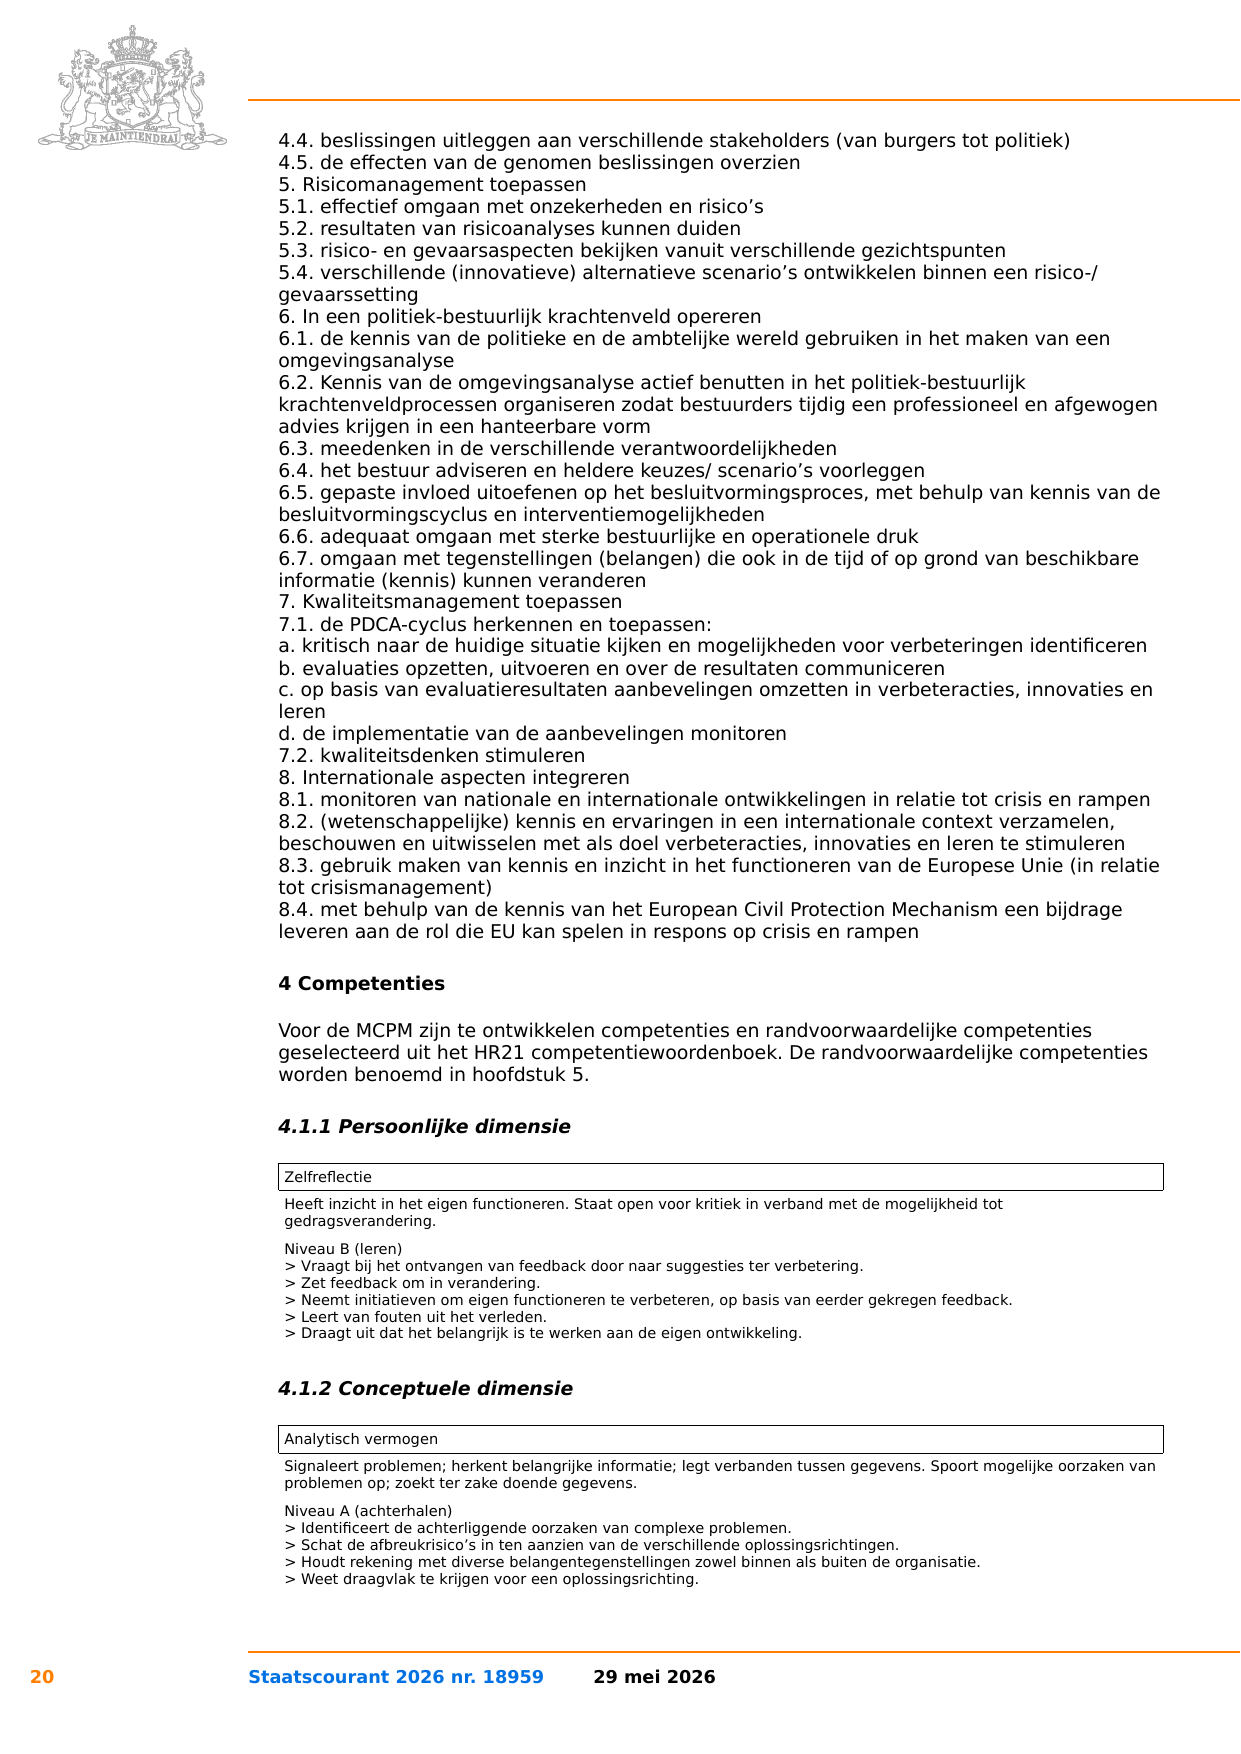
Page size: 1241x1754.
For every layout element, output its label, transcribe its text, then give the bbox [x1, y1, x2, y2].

text a. kritisch naar de huidige situatie kijken en mogelijkheden voor verbeteringen identificeren [278, 635, 1163, 657]
text 6. In een politiek-bestuurlijk krachtenveld opereren [278, 306, 1163, 328]
text 8.3. gebruik maken van kennis en inzicht in het functioneren van de Europese Unie (in relatie tot crisismanagement) [278, 855, 1163, 899]
text 4.5. de effecten van de genomen beslissingen overzien [278, 152, 1163, 174]
text 6.7. omgaan met tegenstellingen (belangen) die ook in de tijd of op grond van beschikbare informatie (kennis) kunnen veranderen [278, 547, 1163, 591]
subtitle 4.1.2 Conceptuele dimensie [278, 1378, 1163, 1400]
text 6.6. adequaat omgaan met sterke bestuurlijke en operationele druk [278, 526, 1163, 547]
text 5.1. effectief omgaan met onzekerheden en risico’s [278, 196, 1163, 218]
text 8.4. met behulp van de kennis van het European Civil Protection Mechanism een bijdrage leveren aan de rol die EU kan spelen in respons op crisis en rampen [278, 899, 1163, 943]
text Voor de MCPM zijn te ontwikkelen competenties en randvoorwaardelijke competenties geselecteerd uit het HR21 competentiewoordenboek. De randvoorwaardelijke competenties worden benoemd in hoofdstuk 5. [278, 1020, 1163, 1086]
text 4.4. beslissingen uitleggen aan verschillende stakeholders (van burgers tot politiek) [278, 130, 1163, 152]
text 7.2. kwaliteitsdenken stimuleren [278, 745, 1163, 767]
text 6.2. Kennis van de omgevingsanalyse actief benutten in het politiek-bestuurlijk krachtenveldprocessen organiseren zodat bestuurders tijdig een professioneel en afgewogen advies krijgen in een hanteerbare vorm [278, 372, 1163, 438]
text 8.2. (wetenschappelijke) kennis en ervaringen in een internationale context verzamelen, beschouwen en uitwisselen met als doel verbeteracties, innovaties en leren te stimuleren [278, 811, 1163, 855]
subtitle 4 Competenties [278, 973, 1163, 995]
text 6.3. meedenken in de verschillende verantwoordelijkheden [278, 438, 1163, 459]
text b. evaluaties opzetten, uitvoeren en over de resultaten communiceren [278, 657, 1163, 679]
text 6.4. het bestuur adviseren en heldere keuzes/ scenario’s voorleggen [278, 459, 1163, 482]
text 5.2. resultaten van risicoanalyses kunnen duiden [278, 218, 1163, 240]
text 7.1. de PDCA-cyclus herkennen en toepassen: [278, 613, 1163, 635]
text 6.1. de kennis van de politieke en de ambtelijke wereld gebruiken in het maken van een omgevingsanalyse [278, 328, 1163, 372]
text c. op basis van evaluatieresultaten aanbevelingen omzetten in verbeteracties, innovaties en leren [278, 679, 1163, 723]
subtitle 4.1.1 Persoonlijke dimensie [278, 1116, 1163, 1138]
table_header Analytisch vermogen [279, 1426, 1163, 1452]
table_header Zelfreflectie [279, 1164, 1163, 1190]
picture [38, 25, 227, 150]
text 6.5. gepaste invloed uitoefenen op het besluitvormingsproces, met behulp van kennis van de besluitvormingscyclus en interventiemogelijkheden [278, 482, 1163, 526]
table_cell Niveau B (leren) > Vraagt bij het ontvangen van feedback door naar suggesties ter verbetering. > Zet feedback om in verandering. > Neemt initiatieven om eigen functioneren te verbeteren, op basis van eerder gekregen feedback. > Leert van fouten uit het verleden. > Draagt uit dat het belangrijk is te werken aan de eigen ontwikkeling. [279, 1236, 1163, 1347]
table_cell Heeft inzicht in het eigen functioneren. Staat open voor kritiek in verband met de mogelijkheid tot gedragsverandering. [279, 1191, 1163, 1235]
table_cell Niveau A (achterhalen) > Identificeert de achterliggende oorzaken van complexe problemen. > Schat de afbreukrisico’s in ten aanzien van de verschillende oplossingsrichtingen. > Houdt rekening met diverse belangentegenstellingen zowel binnen als buiten de organisatie. > Weet draagvlak te krijgen voor een oplossingsrichting. [279, 1498, 1163, 1592]
text 7. Kwaliteitsmanagement toepassen [278, 591, 1163, 613]
text 8.1. monitoren van nationale en internationale ontwikkelingen in relatie tot crisis en rampen [278, 789, 1163, 811]
text 5.4. verschillende (innovatieve) alternatieve scenario’s ontwikkelen binnen een risico-/ gevaarssetting [278, 262, 1163, 306]
text d. de implementatie van de aanbevelingen monitoren [278, 723, 1163, 745]
text 8. Internationale aspecten integreren [278, 767, 1163, 789]
text 5. Risicomanagement toepassen [278, 174, 1163, 196]
text 5.3. risico- en gevaarsaspecten bekijken vanuit verschillende gezichtspunten [278, 240, 1163, 262]
table_cell Signaleert problemen; herkent belangrijke informatie; legt verbanden tussen gegevens. Spoort mogelijke oorzaken van problemen op; zoekt ter zake doende gegevens. [279, 1454, 1163, 1497]
